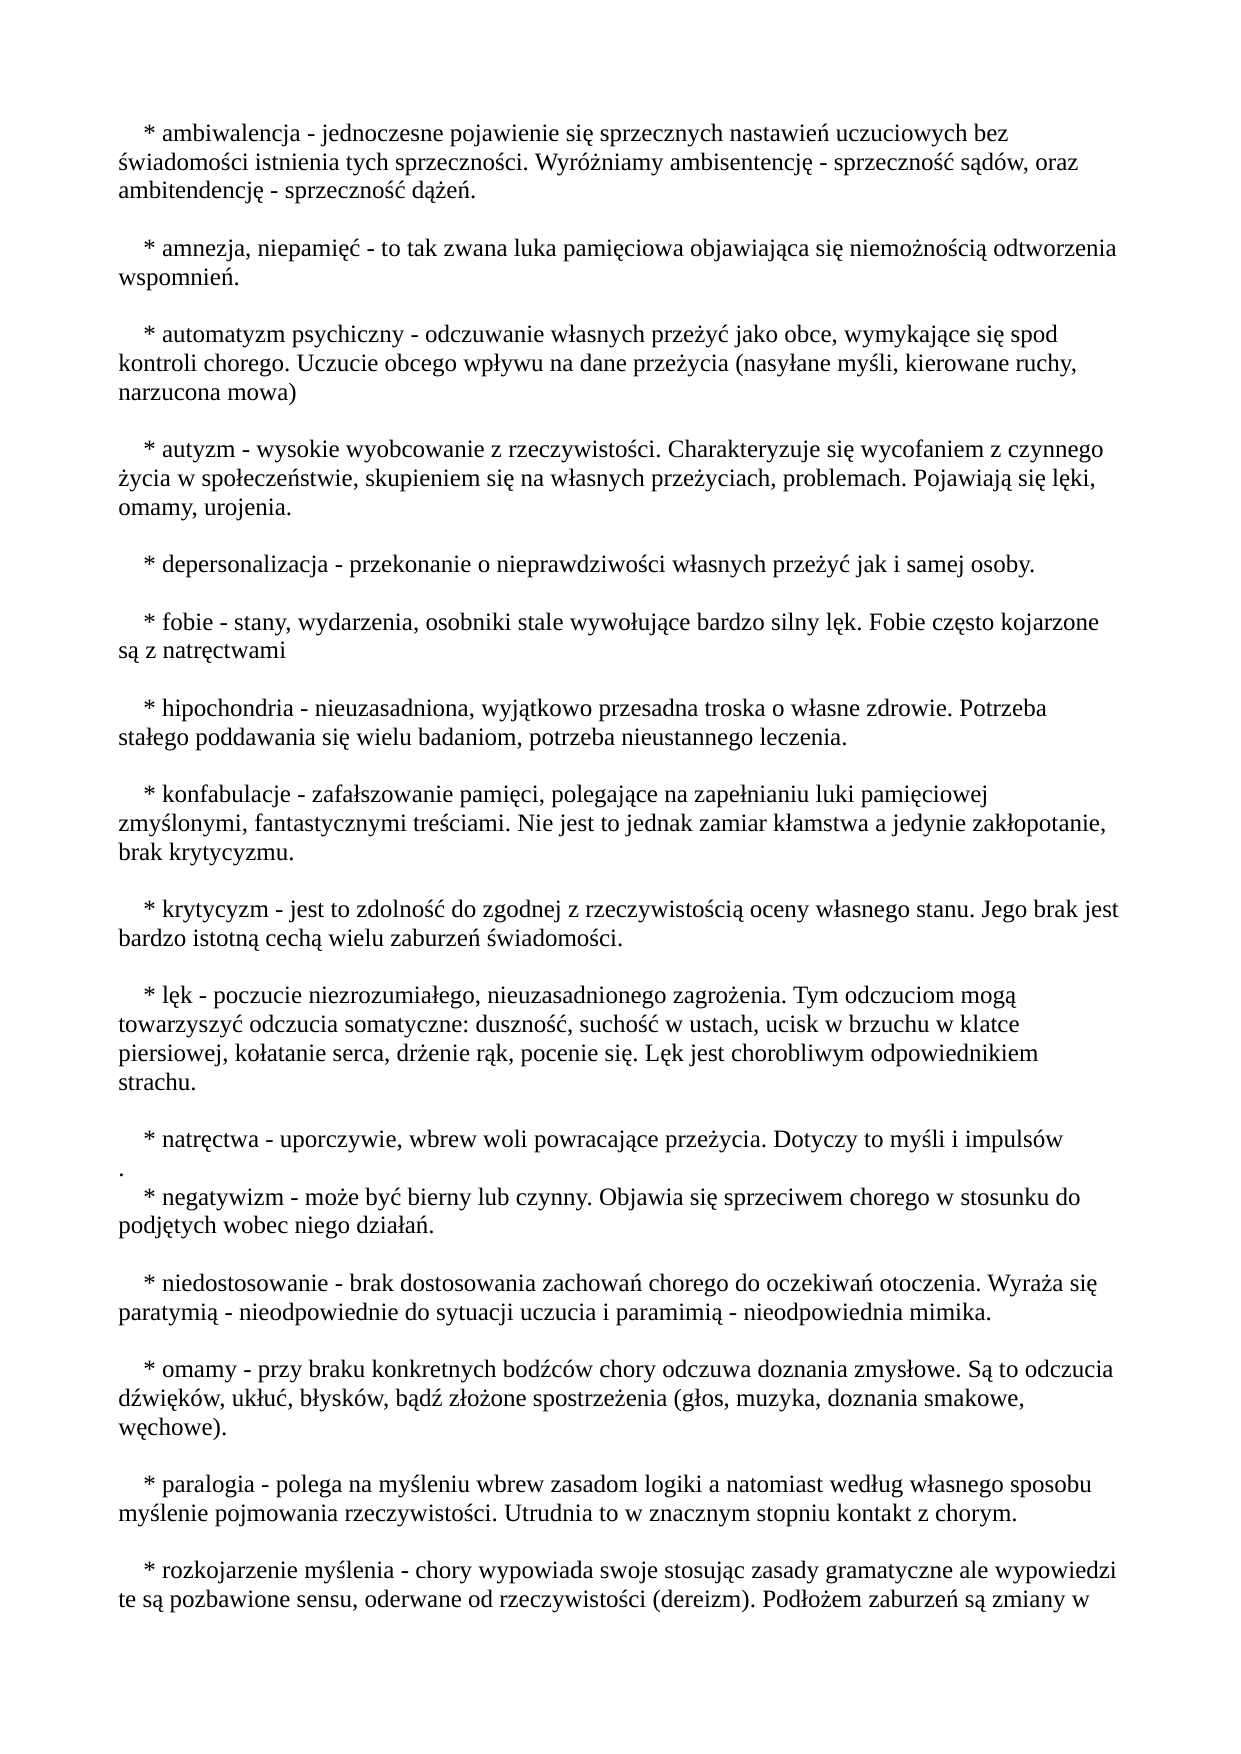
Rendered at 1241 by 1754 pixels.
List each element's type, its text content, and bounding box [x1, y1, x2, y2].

text * rozkojarzenie myślenia - chory wypowiada swoje stosując zasady gramatyczne ale wypowiedzi te są pozbawione sensu, oderwane od rzeczywistości (dereizm). Podłożem zaburzeń są zmiany w [118, 1556, 1122, 1613]
text * konfabulacje - zafałszowanie pamięci, polegające na zapełnianiu luki pamięciowej zmyślonymi, fantastycznymi treściami. Nie jest to jednak zamiar kłamstwa a jedynie zakłopotanie, brak krytycyzmu. [118, 779, 1122, 866]
text * fobie - stany, wydarzenia, osobniki stale wywołujące bardzo silny lęk. Fobie często kojarzone są z natręctwami [118, 607, 1122, 664]
text . [118, 1153, 1122, 1182]
text * hipochondria - nieuzasadniona, wyjątkowo przesadna troska o własne zdrowie. Potrzeba stałego poddawania się wielu badaniom, potrzeba nieustannego leczenia. [118, 693, 1122, 751]
text * natręctwa - uporczywie, wbrew woli powracające przeżycia. Dotyczy to myśli i impulsów [118, 1124, 1122, 1153]
text * amnezja, niepamięć - to tak zwana luka pamięciowa objawiająca się niemożnością odtworzenia wspomnień. [118, 233, 1122, 291]
text * lęk - poczucie niezrozumiałego, nieuzasadnionego zagrożenia. Tym odczuciom mogą towarzyszyć odczucia somatyczne: duszność, suchość w ustach, ucisk w brzuchu w klatce piersiowej, kołatanie serca, drżenie rąk, pocenie się. Lęk jest chorobliwym odpowiednikiem strachu. [118, 981, 1122, 1096]
text * krytycyzm - jest to zdolność do zgodnej z rzeczywistością oceny własnego stanu. Jego brak jest bardzo istotną cechą wielu zaburzeń świadomości. [118, 894, 1122, 952]
text * automatyzm psychiczny - odczuwanie własnych przeżyć jako obce, wymykające się spod kontroli chorego. Uczucie obcego wpływu na dane przeżycia (nasyłane myśli, kierowane ruchy, narzucona mowa) [118, 319, 1122, 406]
text * paralogia - polega na myśleniu wbrew zasadom logiki a natomiast według własnego sposobu myślenie pojmowania rzeczywistości. Utrudnia to w znacznym stopniu kontakt z chorym. [118, 1469, 1122, 1527]
text * ambiwalencja - jednoczesne pojawienie się sprzecznych nastawień uczuciowych bez świadomości istnienia tych sprzeczności. Wyróżniamy ambisentencję - sprzeczność sądów, oraz ambitendencję - sprzeczność dążeń. [118, 118, 1122, 204]
text * autyzm - wysokie wyobcowanie z rzeczywistości. Charakteryzuje się wycofaniem z czynnego życia w społeczeństwie, skupieniem się na własnych przeżyciach, problemach. Pojawiają się lęki, omamy, urojenia. [118, 434, 1122, 521]
text * negatywizm - może być bierny lub czynny. Objawia się sprzeciwem chorego w stosunku do podjętych wobec niego działań. [118, 1182, 1122, 1239]
text * depersonalizacja - przekonanie o nieprawdziwości własnych przeżyć jak i samej osoby. [118, 549, 1122, 578]
text * omamy - przy braku konkretnych bodźców chory odczuwa doznania zmysłowe. Są to odczucia dźwięków, ukłuć, błysków, bądź złożone spostrzeżenia (głos, muzyka, doznania smakowe, węchowe). [118, 1354, 1122, 1441]
text * niedostosowanie - brak dostosowania zachowań chorego do oczekiwań otoczenia. Wyraża się paratymią - nieodpowiednie do sytuacji uczucia i paramimią - nieodpowiednia mimika. [118, 1268, 1122, 1326]
